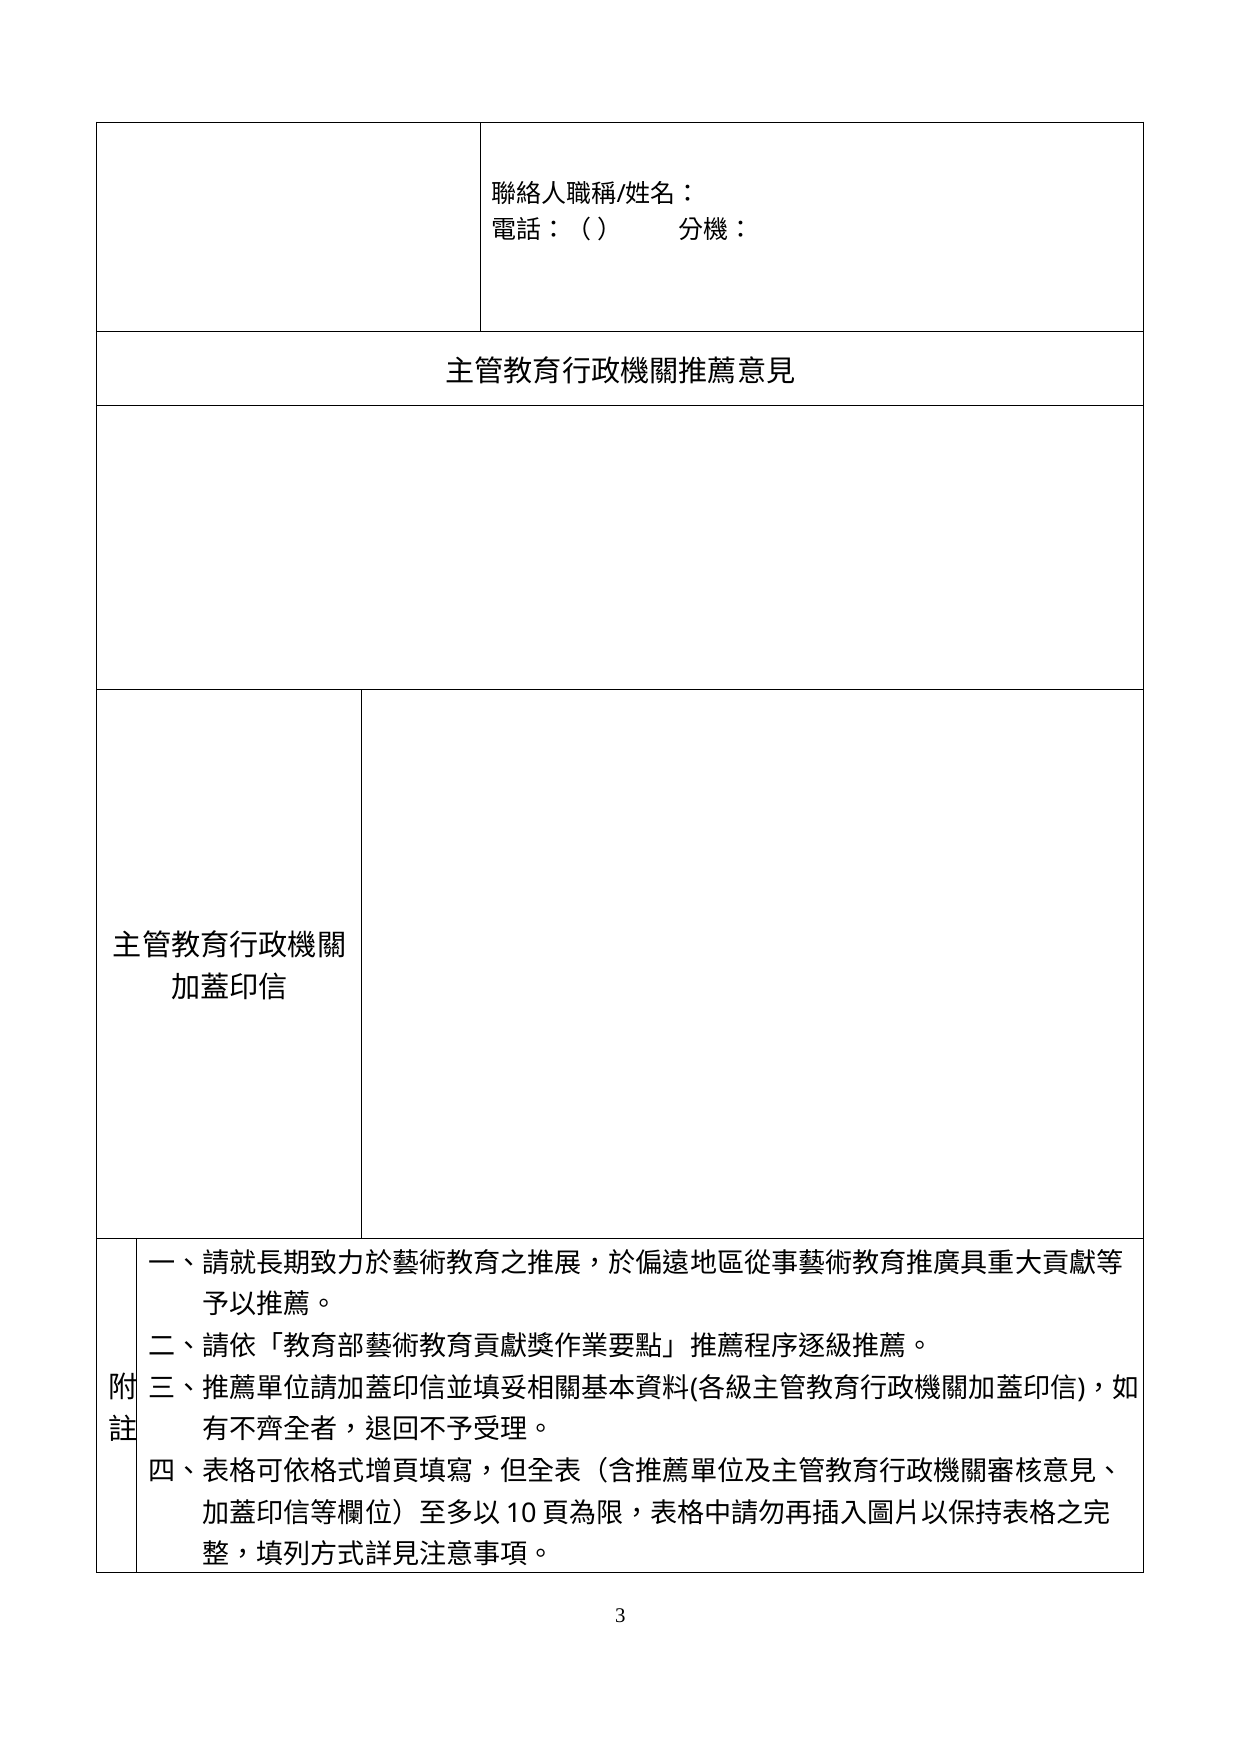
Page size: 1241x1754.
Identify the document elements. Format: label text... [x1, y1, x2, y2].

table_cell 一、請就長期致力於藝術教育之推展，於偏遠地區從事藝術教育推廣具重大貢獻等予以推薦。 二、請依「教育部藝術教育貢獻獎作業要點」推薦程序逐級推薦。 三、推薦單位請加蓋印信並填妥相關基本資料(各級主管教育行政機關加蓋印信)，如有不齊全者，退回不予受理。 四、表格可依格式增頁填寫，但全表（含推薦單位及主管教育行政機關審核意見、加蓋印信等欄位）至多以10頁為限，表格中請勿再插入圖片以保持表格之完整，填列方式詳見注意事項。 [137, 1239, 1143, 1572]
table_cell 主管教育行政機關加蓋印信 [97, 690, 361, 1238]
table_cell [97, 123, 480, 331]
table_cell [362, 690, 1143, 1238]
table_cell 附註 [97, 1239, 136, 1572]
table_cell 聯絡人職稱/姓名： 電話：（ ） 分機： [481, 123, 1143, 331]
table_cell [97, 406, 1143, 689]
table_cell 主管教育行政機關推薦意見 [97, 332, 1143, 405]
